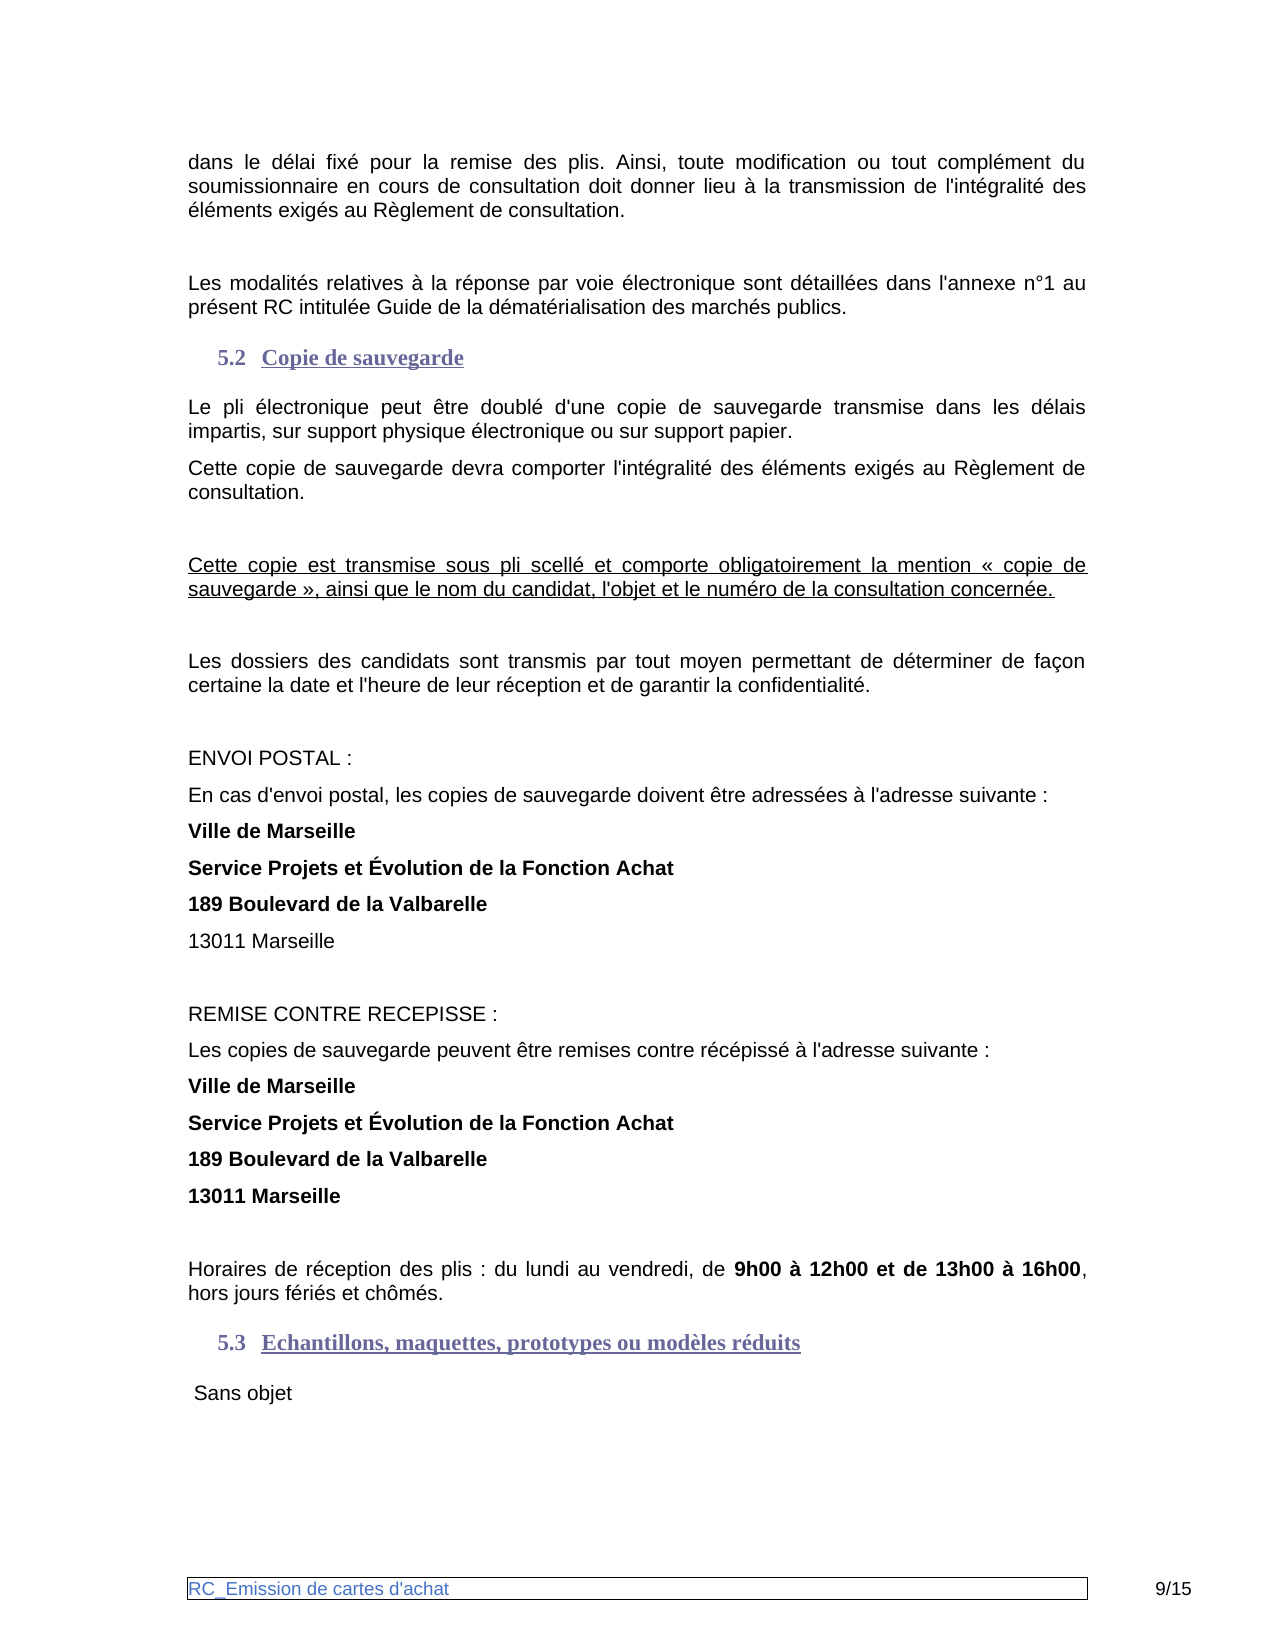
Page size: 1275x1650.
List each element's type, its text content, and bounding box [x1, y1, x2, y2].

text Les copies de sauvegarde peuvent être remises contre récépissé à l'adresse suivante : [188, 1038, 1087, 1062]
text Ville de Marseille [188, 819, 1087, 843]
text Sans objet [188, 1381, 1087, 1405]
text Service Projets et Évolution de la Fonction Achat [188, 856, 1087, 879]
text 13011 Marseille [188, 1184, 1087, 1208]
text ENVOI POSTAL : [188, 746, 1087, 770]
text 189 Boulevard de la Valbarelle [188, 1147, 1087, 1171]
text Horaires de réception des plis : du lundi au vendredi, de 9h00 à 12h00 et de 13h00 à 16h00, hors jours fériés et chômés. [188, 1257, 1087, 1304]
text Les modalités relatives à la réponse par voie électronique sont détaillées dans l'annexe n°1 au présent RC intitulée Guide de la dématérialisation des marchés publics. [188, 271, 1087, 319]
text sauvegarde », ainsi que le nom du candidat, l'objet et le numéro de la consultation concernée. [188, 574, 1087, 600]
text Ville de Marseille [188, 1074, 1087, 1098]
text Cette copie est transmise sous pli scellé et comporte obligatoirement la mention « copie de [188, 552, 1087, 573]
text 13011 Marseille [188, 928, 1087, 952]
text dans le délai fixé pour la remise des plis. Ainsi, toute modification ou tout complément du soumissionnaire en cours de consultation doit donner lieu à la transmission de l'intégralité des éléments exigés au Règlement de consultation. [188, 150, 1087, 222]
subtitle Echantillons, maquettes, prototypes ou modèles réduits [188, 1329, 1087, 1356]
text Les dossiers des candidats sont transmis par tout moyen permettant de déterminer de façon certaine la date et l'heure de leur réception et de garantir la confidentialité. [188, 649, 1087, 697]
text Cette copie de sauvegarde devra comporter l'intégralité des éléments exigés au Règlement de consultation. [188, 456, 1087, 503]
text 189 Boulevard de la Valbarelle [188, 892, 1087, 916]
text Le pli électronique peut être doublé d'une copie de sauvegarde transmise dans les délais impartis, sur support physique électronique ou sur support papier. [188, 395, 1087, 443]
text REMISE CONTRE RECEPISSE : [188, 1001, 1087, 1025]
text Service Projets et Évolution de la Fonction Achat [188, 1111, 1087, 1135]
text En cas d'envoi postal, les copies de sauvegarde doivent être adressées à l'adresse suivante : [188, 783, 1087, 807]
subtitle Copie de sauvegarde [188, 344, 1087, 370]
